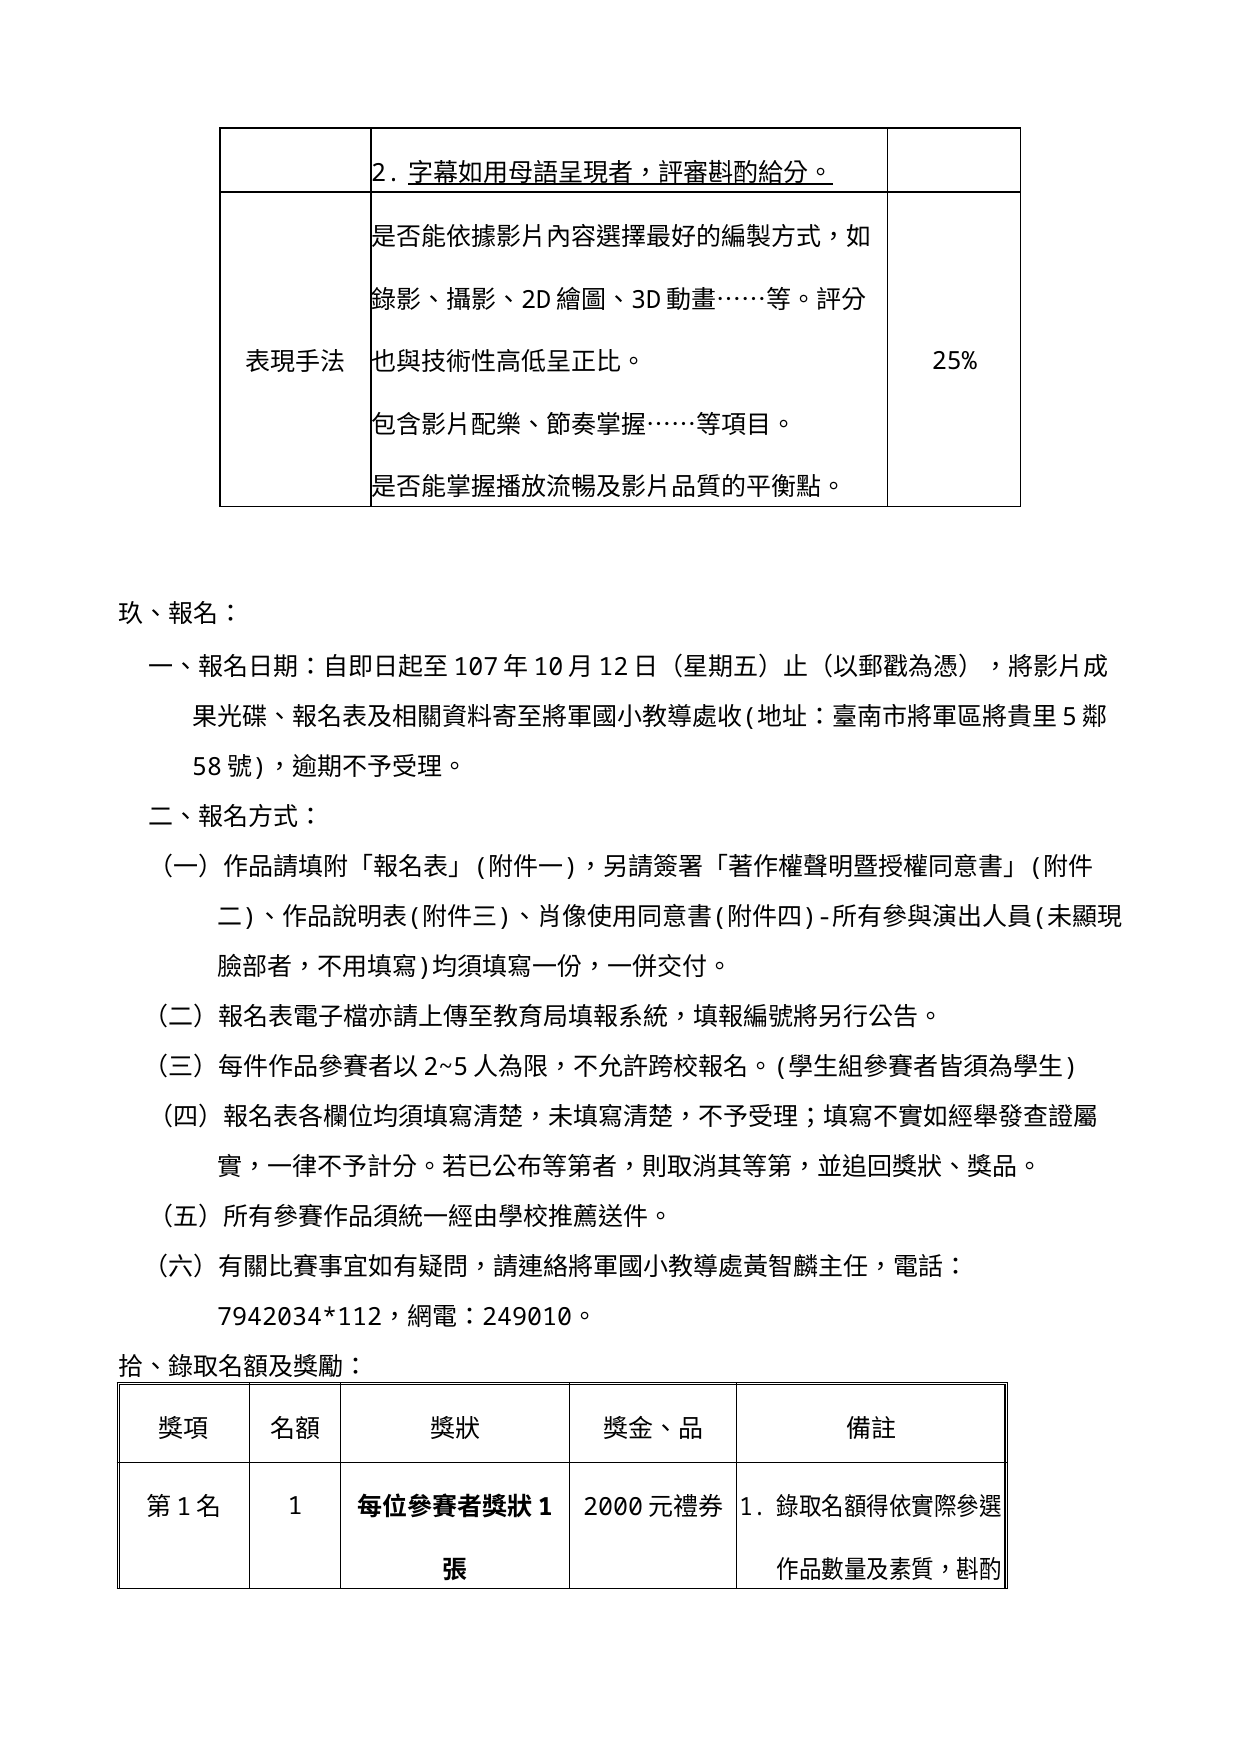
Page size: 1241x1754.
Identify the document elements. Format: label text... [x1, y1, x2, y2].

table_cell 1 [250, 1463, 340, 1588]
text 玖、報名： [118, 570, 1122, 632]
text （六）有關比賽事宜如有疑問，請連絡將軍國小教導處黃智麟主任，電話：7942034*112，網電：249010。 [143, 1232, 1122, 1332]
text （四）報名表各欄位均須填寫清楚，未填寫清楚，不予受理；填寫不實如經舉發查證屬實，一律不予計分。若已公布等第者，則取消其等第，並追回獎狀、獎品。 [118, 1082, 1122, 1182]
table_header 獎金、品 [570, 1385, 736, 1462]
table_header 名額 [250, 1385, 340, 1462]
table_header 獎狀 [341, 1385, 569, 1462]
text （一）作品請填附「報名表」(附件一)，另請簽署「著作權聲明暨授權同意書」(附件二)、作品說明表(附件三)、肖像使用同意書(附件四)-所有參與演出人員(未顯現臉部者，不用填寫)均須填寫一份，一併交付。 [118, 832, 1122, 982]
table_header 獎項 [120, 1385, 249, 1462]
table_cell 2000元禮券 [570, 1463, 736, 1588]
text 一、報名日期：自即日起至107年10月12日（星期五）止（以郵戳為憑），將影片成果光碟、報名表及相關資料寄至將軍國小教導處收(地址：臺南市將軍區將貴里5鄰58號)，逾期不予受理。 [118, 632, 1122, 782]
text 拾、錄取名額及獎勵： [118, 1332, 1122, 1382]
table_cell 錄取名額得依實際參選作品數量及素質，斟酌增減。 各組作品若未達水準，得以「從缺」處理。 各組懸缺獎項得移作他組增額獎勵。 [737, 1463, 1004, 1588]
table_cell 表現手法 [221, 193, 370, 506]
text 二、報名方式： [118, 782, 1122, 832]
table_cell [888, 129, 1020, 191]
table_cell 影片內容是否有別出心裁的切入點或者出乎意料的發展及結局。 字幕如用母語呈現者，評審斟酌給分。 [372, 129, 887, 191]
table_cell [221, 129, 370, 191]
table_cell 是否能依據影片內容選擇最好的編製方式，如錄影、攝影、2D繪圖、3D動畫……等。評分也與技術性高低呈正比。 包含影片配樂、節奏掌握……等項目。 是否能掌握播放流暢及影片品質的平衡點。 [372, 193, 887, 506]
table_cell 每位參賽者獎狀1張 [341, 1463, 569, 1588]
table_cell 第1名 [120, 1463, 249, 1588]
table_cell 25% [888, 193, 1020, 506]
text （五）所有參賽作品須統一經由學校推薦送件。 [118, 1182, 1122, 1232]
table_header 備註 [737, 1385, 1004, 1462]
text （二）報名表電子檔亦請上傳至教育局填報系統，填報編號將另行公告。 [143, 982, 1122, 1032]
text （三）每件作品參賽者以2~5人為限，不允許跨校報名。(學生組參賽者皆須為學生) [143, 1032, 1122, 1082]
